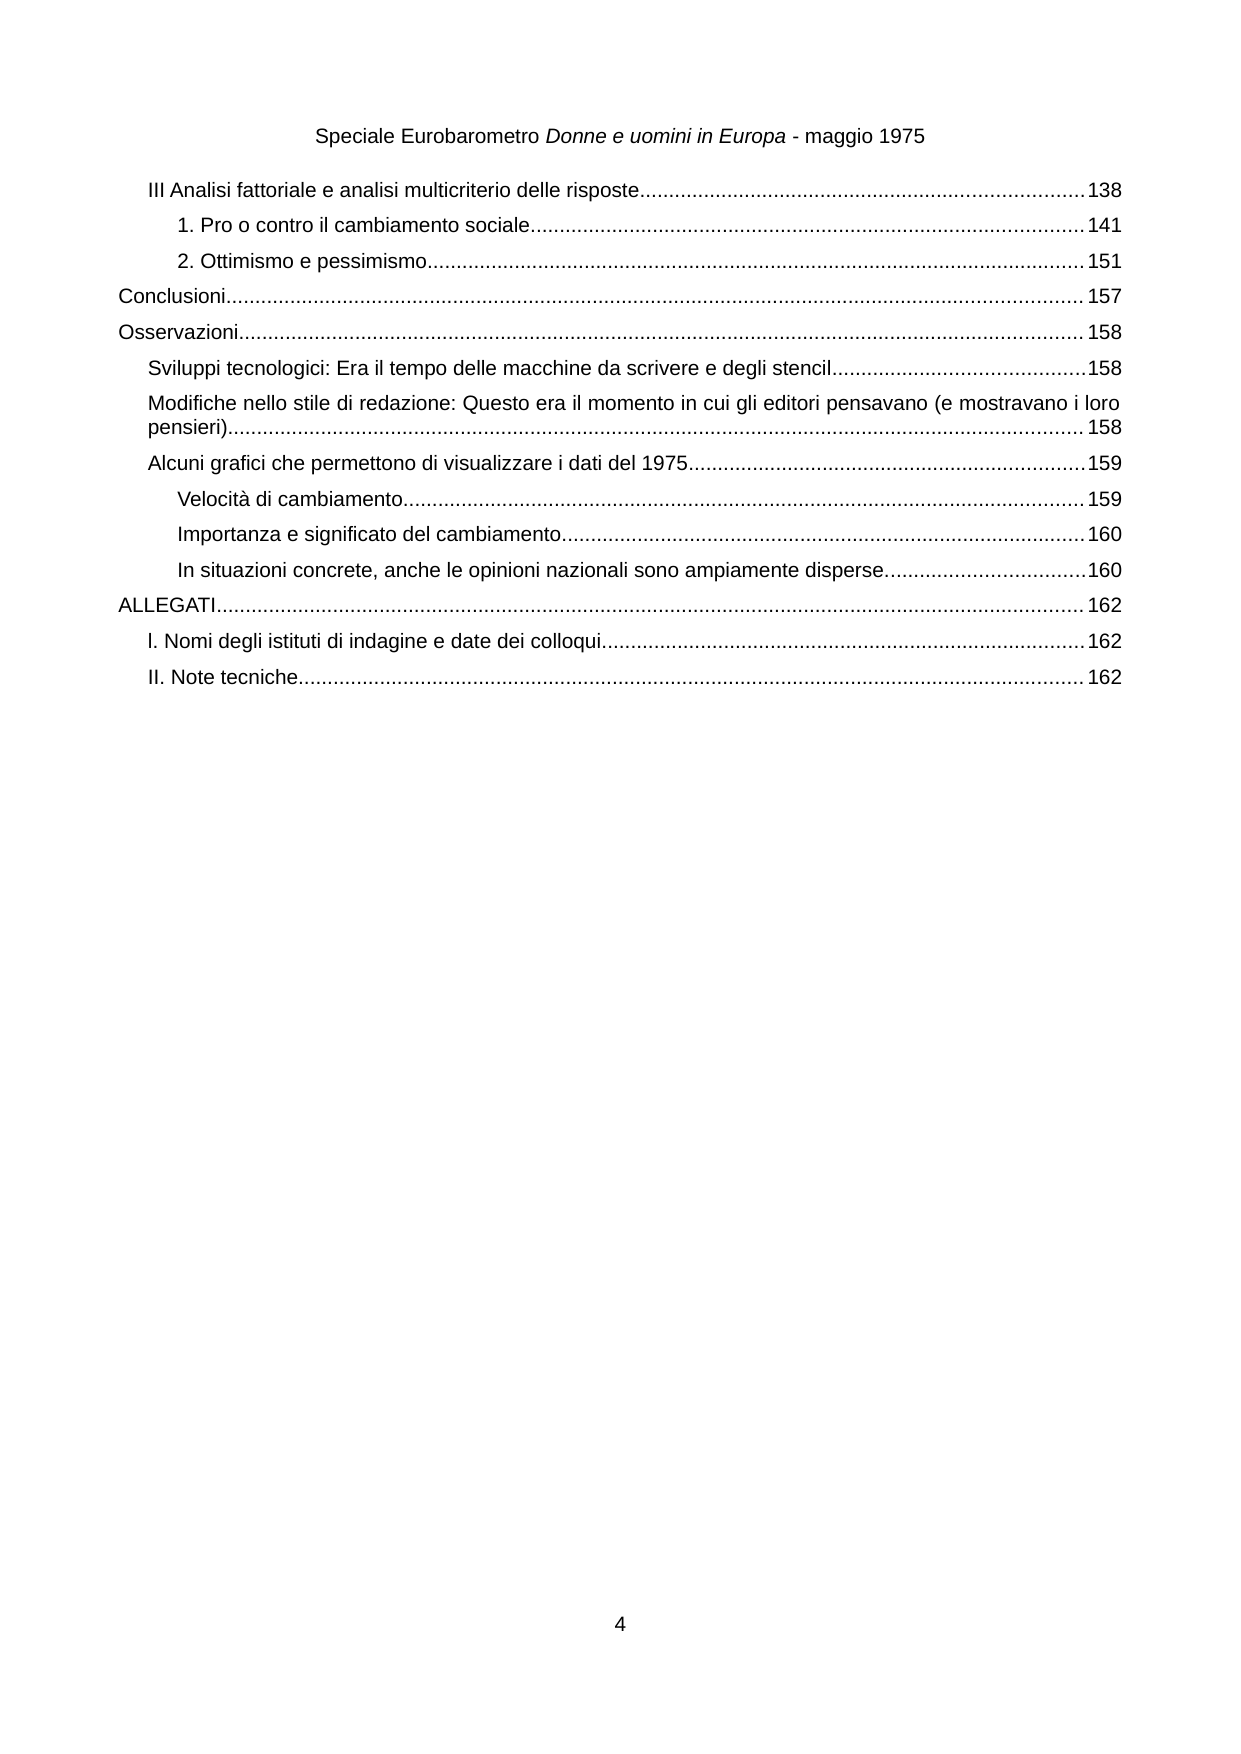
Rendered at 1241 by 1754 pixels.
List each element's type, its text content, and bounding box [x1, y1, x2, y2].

text Sviluppi tecnologici: Era il tempo delle macchine da scrivere e degli stencil 158 [148, 356, 1122, 379]
text 2. Ottimismo e pessimismo 151 [177, 249, 1122, 273]
text In situazioni concrete, anche le opinioni nazionali sono ampiamente disperse. 160 [177, 558, 1122, 582]
text II. Note tecniche 162 [148, 664, 1122, 688]
text ALLEGATI 162 [118, 593, 1122, 617]
text Conclusioni 157 [118, 284, 1122, 308]
text Velocità di cambiamento 159 [177, 486, 1122, 510]
text 1. Pro o contro il cambiamento sociale 141 [177, 213, 1122, 237]
text Modifiche nello stile di redazione: Questo era il momento in cui gli editori pensavano (e mostravano i loro pensieri) 158 [148, 391, 1122, 439]
text III Analisi fattoriale e analisi multicriterio delle risposte 138 [148, 177, 1122, 201]
text Importanza e significato del cambiamento 160 [177, 522, 1122, 546]
text Alcuni grafici che permettono di visualizzare i dati del 1975 159 [148, 451, 1122, 475]
text l. Nomi degli istituti di indagine e date dei colloqui 162 [148, 629, 1122, 653]
text Osservazioni 158 [118, 320, 1122, 344]
